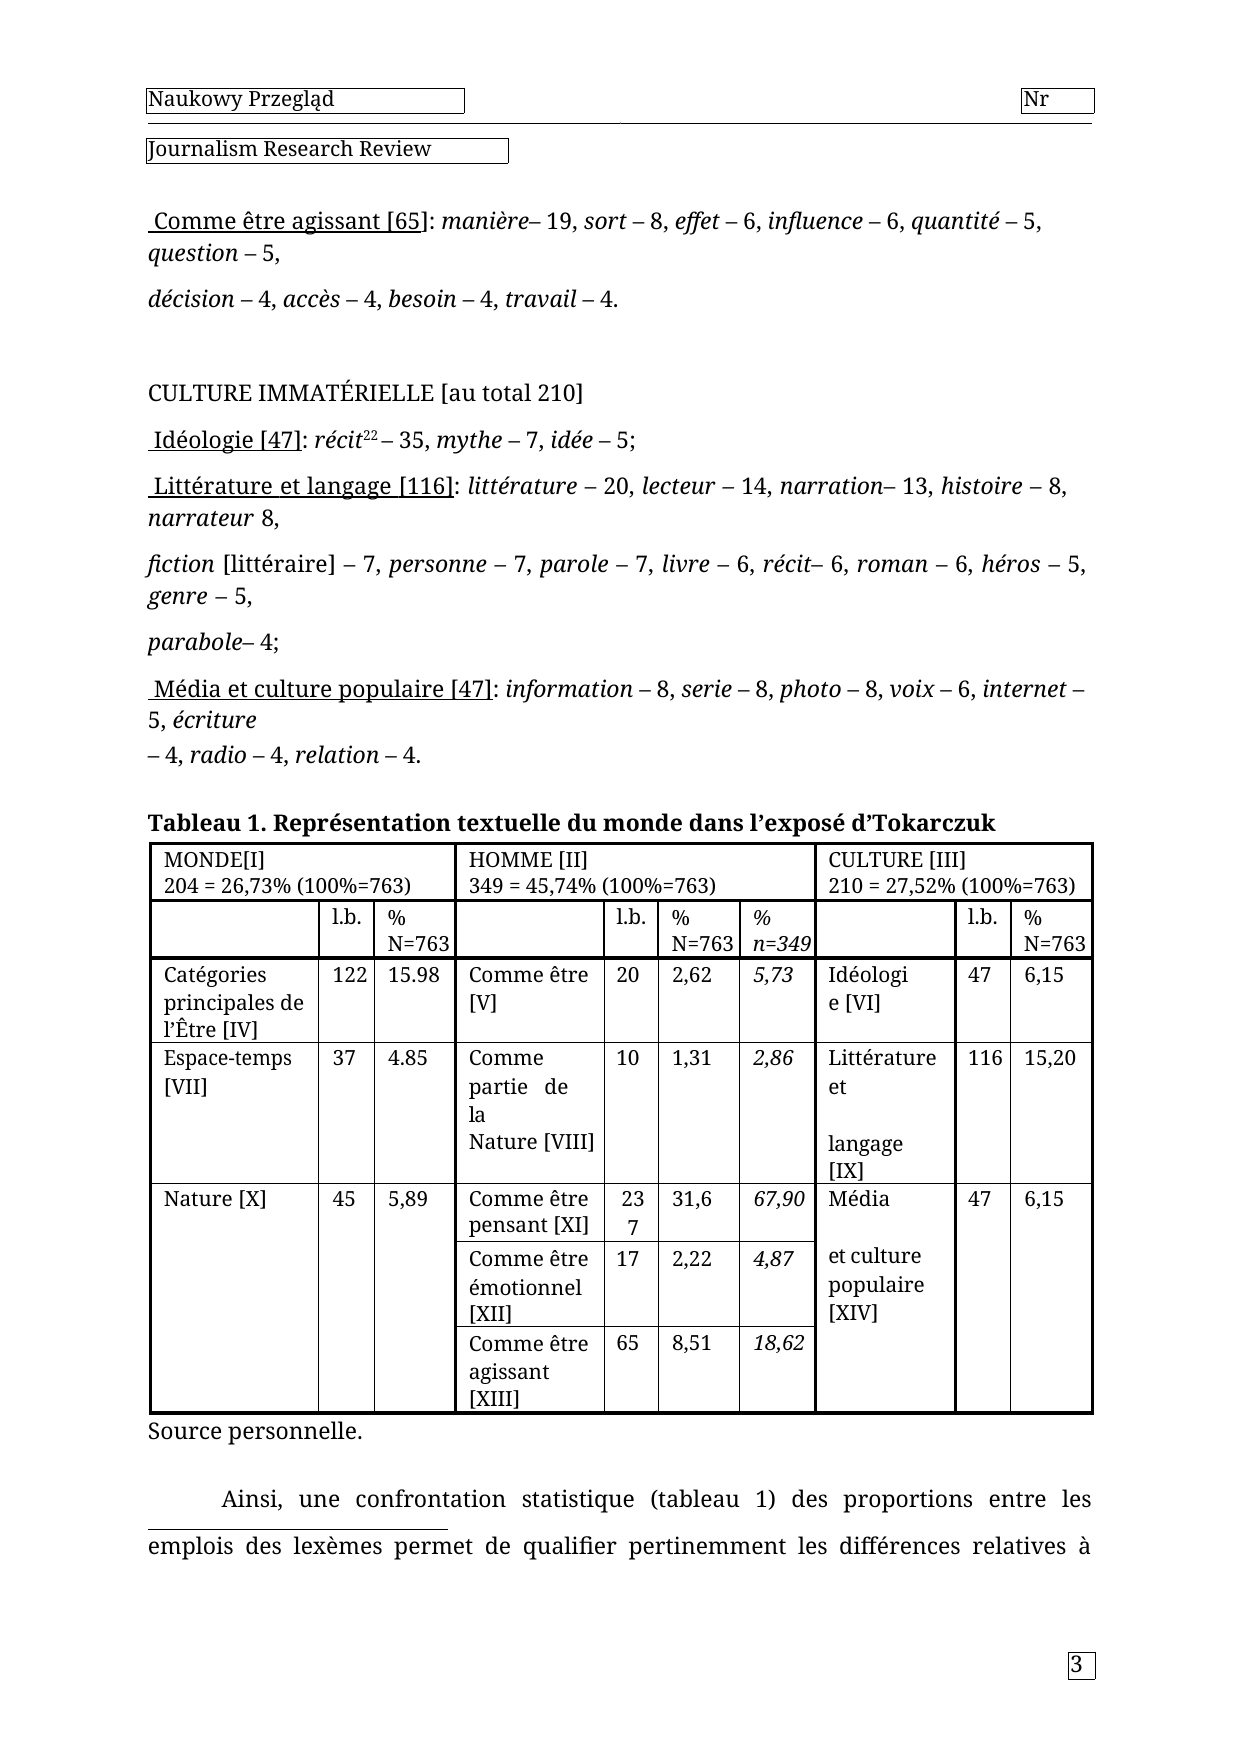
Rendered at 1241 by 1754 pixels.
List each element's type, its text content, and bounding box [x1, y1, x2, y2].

table_cell 10 [605, 1043, 658, 1183]
table_cell Littérature et langage [IX] [817, 1043, 954, 1183]
table_cell 4,87 [740, 1242, 814, 1326]
table_cell 5,89 [375, 1184, 454, 1411]
table_cell 47 [957, 960, 1010, 1042]
table_cell 18,62 [740, 1327, 814, 1411]
table_cell 8,51 [659, 1327, 739, 1411]
table_cell Comme être pensant [XI] [457, 1184, 604, 1241]
table_cell l.b. [605, 902, 657, 956]
table_cell 4.85 [375, 1043, 454, 1183]
table_cell 45 [319, 1184, 374, 1411]
table_cell 2,86 [740, 1043, 814, 1183]
table_cell % N=763 [659, 902, 739, 956]
table_header CULTURE [III] 210 = 27,52% (100%=763) [817, 845, 1091, 899]
table_cell [817, 902, 954, 956]
list 4, radio – 4, relation – 4. [148, 739, 1105, 770]
text Comme être agissant [65]: manière– 19, sort – 8, effet – 6, influence – 6, quantité – 5, question – 5, [148, 205, 1105, 268]
table_cell 15.98 [375, 960, 454, 1042]
table_cell 6,15 [1011, 960, 1091, 1042]
table_cell Idéologie [VI] [817, 960, 954, 1042]
table_header HOMME [II] 349 = 45,74% (100%=763) [457, 845, 814, 899]
table_cell Catégories principales de l’Être [IV] [152, 960, 318, 1042]
text parabole– 4; [148, 626, 1105, 657]
text Ainsi, une confrontation statistique (tableau 1) des proportions entre les emplois des lexèmes permet de qualifier pertinemment les différences relatives à l’intensité de l’exploration lexicale des champs thématiques données, lesquels convergent à créer une représentation textuelle du monde dans le texte analysé. [148, 1483, 1093, 1562]
text Idéologie [47]: récit22 – 35, mythe – 7, idée – 5; [148, 424, 1105, 455]
table_cell 122 [319, 960, 374, 1042]
table_cell [457, 902, 603, 956]
text Littérature et langage [116]: littérature – 20, lecteur – 14, narration– 13, histoire – 8, narrateur 8, [148, 470, 1105, 533]
table_cell % N=763 [1012, 902, 1091, 956]
table_header MONDE[I] 204 = 26,73% (100%=763) [152, 845, 454, 899]
table_cell 237 [605, 1184, 658, 1241]
table_cell Comme être [V] [457, 960, 604, 1042]
table_cell [152, 902, 318, 956]
table_cell 17 [605, 1242, 658, 1326]
table_cell 2,62 [659, 960, 739, 1042]
table_cell Média et culture populaire [XIV] [817, 1184, 954, 1411]
table_cell 67,90 [740, 1184, 814, 1241]
table_cell 6,15 [1011, 1184, 1091, 1411]
table_cell Comme être émotionnel [XII] [457, 1242, 604, 1326]
text CULTURE IMMATÉRIELLE [au total 210] [148, 377, 1105, 408]
text Média et culture populaire [47]: information – 8, serie – 8, photo – 8, voix – 6, internet – 5, écriture [148, 673, 1105, 736]
table_cell 31,6 [659, 1184, 739, 1241]
table_cell 37 [319, 1043, 374, 1183]
table_cell l.b. [320, 902, 373, 956]
table_cell Comme partie de la Nature [VIII] [457, 1043, 604, 1183]
text décision – 4, accès – 4, besoin – 4, travail – 4. [148, 283, 1105, 314]
table_cell Nature [X] [152, 1184, 318, 1411]
table_cell 47 [957, 1184, 1010, 1411]
table_cell 116 [957, 1043, 1010, 1183]
table_cell % N=763 [375, 902, 454, 956]
table_cell 5,73 [740, 960, 814, 1042]
table_cell % n=349 [741, 902, 814, 956]
table_cell 1,31 [659, 1043, 739, 1183]
table_cell 65 [605, 1327, 658, 1411]
table_cell l.b. [957, 902, 1010, 956]
text Source personnelle. [148, 1415, 1105, 1446]
text fiction [littéraire] – 7, personne – 7, parole – 7, livre – 6, récit– 6, roman – 6, héros – 5, genre – 5, [148, 548, 1105, 611]
table_cell 2,22 [659, 1242, 739, 1326]
table_cell 15,20 [1011, 1043, 1091, 1183]
table_cell Comme être agissant [XIII] [457, 1327, 604, 1411]
table_cell Espace-temps [VII] [152, 1043, 318, 1183]
table_cell 20 [605, 960, 658, 1042]
subtitle Tableau 1. Représentation textuelle du monde dans l’exposé d’Tokarczuk [148, 807, 1105, 839]
